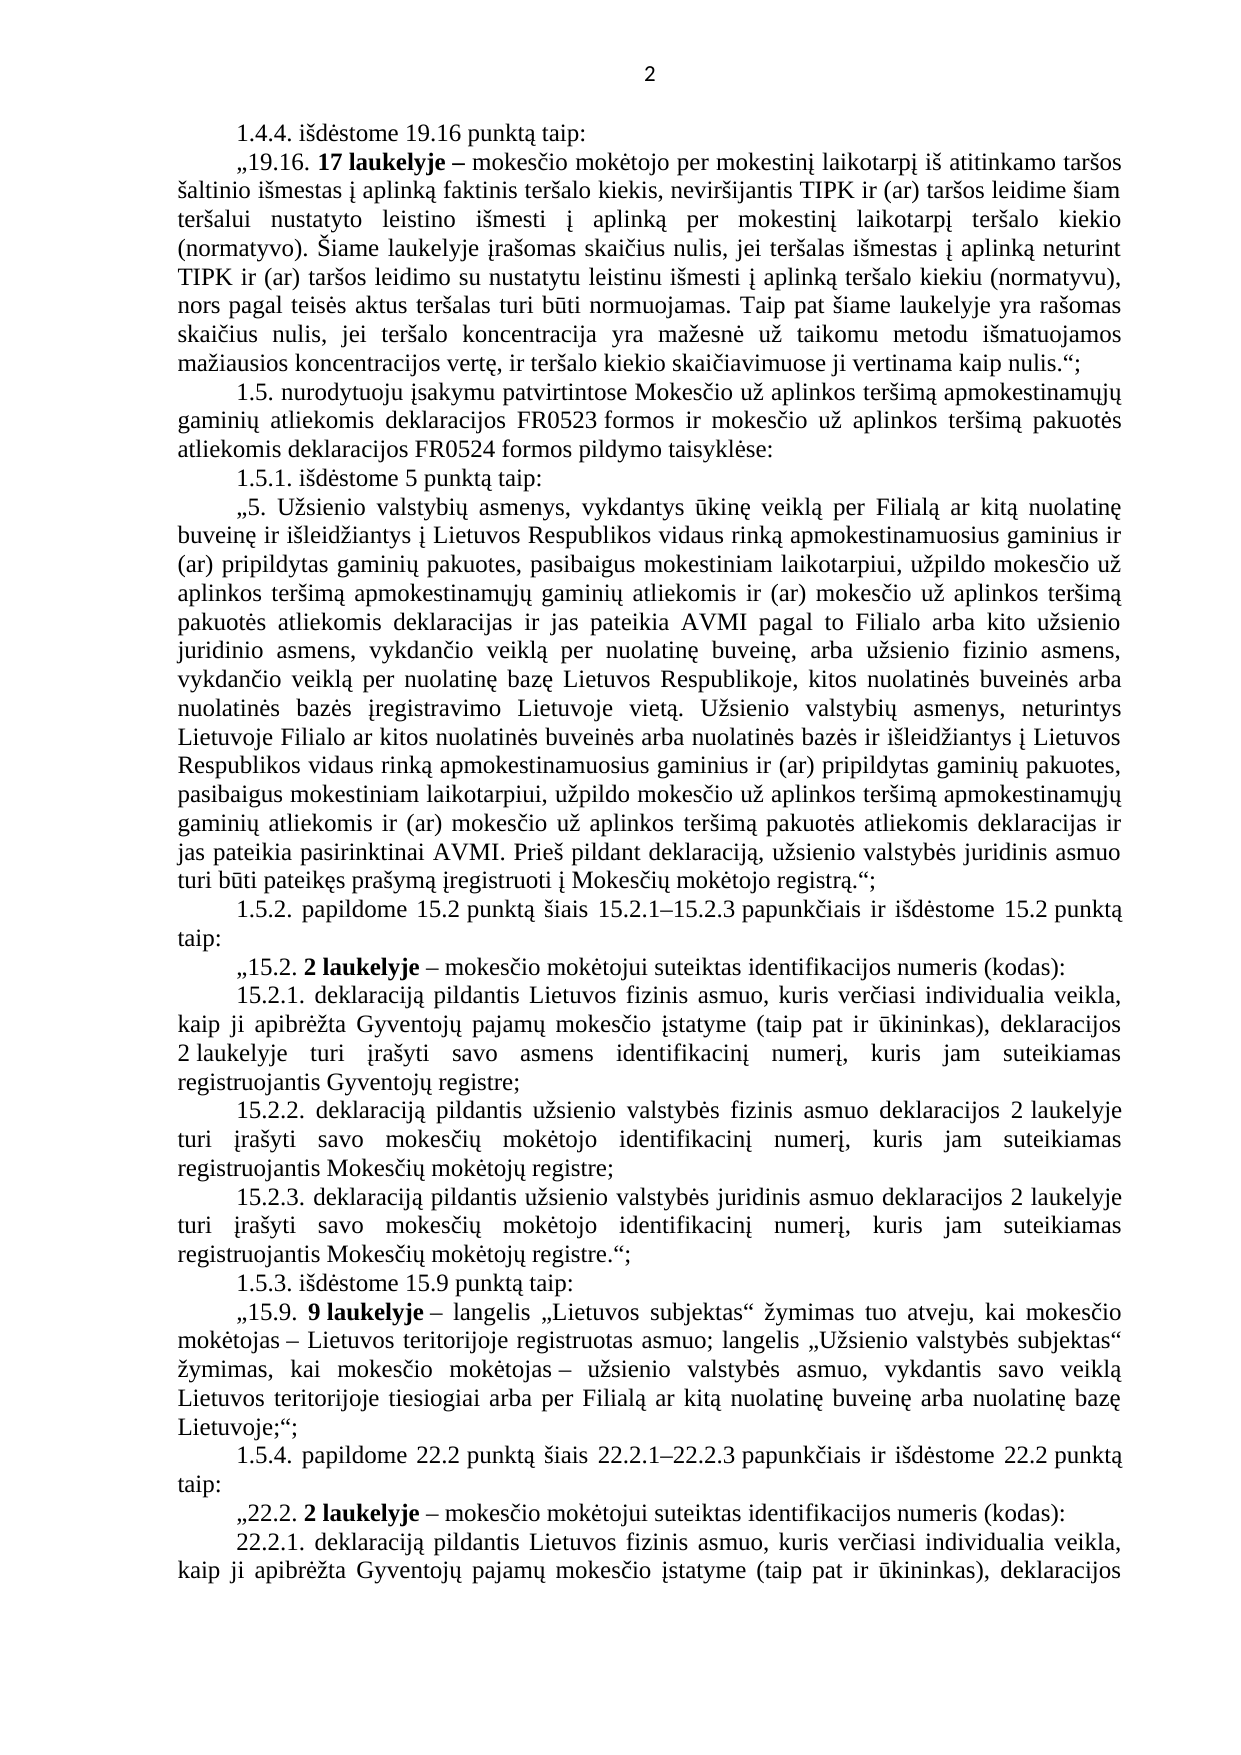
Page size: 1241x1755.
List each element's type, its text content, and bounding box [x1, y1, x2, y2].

text „15.9. 9 laukelyje – langelis „Lietuvos subjektas“ žymimas tuo atveju, kai mokesčio mokėtojas – Lietuvos teritorijoje registruotas asmuo; langelis „Užsienio valstybės subjektas“ žymimas, kai mokesčio mokėtojas – užsienio valstybės asmuo, vykdantis savo veiklą Lietuvos teritorijoje tiesiogiai arba per Filialą ar kitą nuolatinę buveinę arba nuolatinę bazę Lietuvoje;“; [177, 1297, 1122, 1441]
text 15.2.1. deklaraciją pildantis Lietuvos fizinis asmuo, kuris verčiasi individualia veikla, kaip ji apibrėžta Gyventojų pajamų mokesčio įstatyme (taip pat ir ūkininkas), deklaracijos 2 laukelyje turi įrašyti savo asmens identifikacinį numerį, kuris jam suteikiamas registruojantis Gyventojų registre; [177, 981, 1122, 1096]
text „22.2. 2 laukelyje – mokesčio mokėtojui suteiktas identifikacijos numeris (kodas): [177, 1498, 1122, 1527]
text 1.5.2. papildome 15.2 punktą šiais 15.2.1–15.2.3 papunkčiais ir išdėstome 15.2 punktą taip: [177, 894, 1122, 952]
text „15.2. 2 laukelyje – mokesčio mokėtojui suteiktas identifikacijos numeris (kodas): [177, 952, 1122, 981]
text 1.5.3. išdėstome 15.9 punktą taip: [177, 1268, 1122, 1297]
text „5. Užsienio valstybių asmenys, vykdantys ūkinę veiklą per Filialą ar kitą nuolatinę buveinę ir išleidžiantys į Lietuvos Respublikos vidaus rinką apmokestinamuosius gaminius ir (ar) pripildytas gaminių pakuotes, pasibaigus mokestiniam laikotarpiui, užpildo mokesčio už aplinkos teršimą apmokestinamųjų gaminių atliekomis ir (ar) mokesčio už aplinkos teršimą pakuotės atliekomis deklaracijas ir jas pateikia AVMI pagal to Filialo arba kito užsienio juridinio asmens, vykdančio veiklą per nuolatinę buveinę, arba užsienio fizinio asmens, vykdančio veiklą per nuolatinę bazę Lietuvos Respublikoje, kitos nuolatinės buveinės arba nuolatinės bazės įregistravimo Lietuvoje vietą. Užsienio valstybių asmenys, neturintys Lietuvoje Filialo ar kitos nuolatinės buveinės arba nuolatinės bazės ir išleidžiantys į Lietuvos Respublikos vidaus rinką apmokestinamuosius gaminius ir (ar) pripildytas gaminių pakuotes, pasibaigus mokestiniam laikotarpiui, užpildo mokesčio už aplinkos teršimą apmokestinamųjų gaminių atliekomis ir (ar) mokesčio už aplinkos teršimą pakuotės atliekomis deklaracijas ir jas pateikia pasirinktinai AVMI. Prieš pildant deklaraciją, užsienio valstybės juridinis asmuo turi būti pateikęs prašymą įregistruoti į Mokesčių mokėtojo registrą.“; [177, 492, 1122, 894]
text 1.4.4. išdėstome 19.16 punktą taip: [177, 118, 1122, 147]
text 1.5. nurodytuoju įsakymu patvirtintose Mokesčio už aplinkos teršimą apmokestinamųjų gaminių atliekomis deklaracijos FR0523 formos ir mokesčio už aplinkos teršimą pakuotės atliekomis deklaracijos FR0524 formos pildymo taisyklėse: [177, 377, 1122, 463]
text „19.16. 17 laukelyje – mokesčio mokėtojo per mokestinį laikotarpį iš atitinkamo taršos šaltinio išmestas į aplinką faktinis teršalo kiekis, neviršijantis TIPK ir (ar) taršos leidime šiam teršalui nustatyto leistino išmesti į aplinką per mokestinį laikotarpį teršalo kiekio (normatyvo). Šiame laukelyje įrašomas skaičius nulis, jei teršalas išmestas į aplinką neturint TIPK ir (ar) taršos leidimo su nustatytu leistinu išmesti į aplinką teršalo kiekiu (normatyvu), nors pagal teisės aktus teršalas turi būti normuojamas. Taip pat šiame laukelyje yra rašomas skaičius nulis, jei teršalo koncentracija yra mažesnė už taikomu metodu išmatuojamos mažiausios koncentracijos vertę, ir teršalo kiekio skaičiavimuose ji vertinama kaip nulis.“; [177, 147, 1122, 377]
text 22.2.1. deklaraciją pildantis Lietuvos fizinis asmuo, kuris verčiasi individualia veikla, kaip ji apibrėžta Gyventojų pajamų mokesčio įstatyme (taip pat ir ūkininkas), deklaracijos [177, 1527, 1122, 1584]
text 15.2.2. deklaraciją pildantis užsienio valstybės fizinis asmuo deklaracijos 2 laukelyje turi įrašyti savo mokesčių mokėtojo identifikacinį numerį, kuris jam suteikiamas registruojantis Mokesčių mokėtojų registre; [177, 1096, 1122, 1182]
text 15.2.3. deklaraciją pildantis užsienio valstybės juridinis asmuo deklaracijos 2 laukelyje turi įrašyti savo mokesčių mokėtojo identifikacinį numerį, kuris jam suteikiamas registruojantis Mokesčių mokėtojų registre.“; [177, 1182, 1122, 1268]
text 1.5.1. išdėstome 5 punktą taip: [177, 463, 1122, 492]
text 1.5.4. papildome 22.2 punktą šiais 22.2.1–22.2.3 papunkčiais ir išdėstome 22.2 punktą taip: [177, 1441, 1122, 1498]
